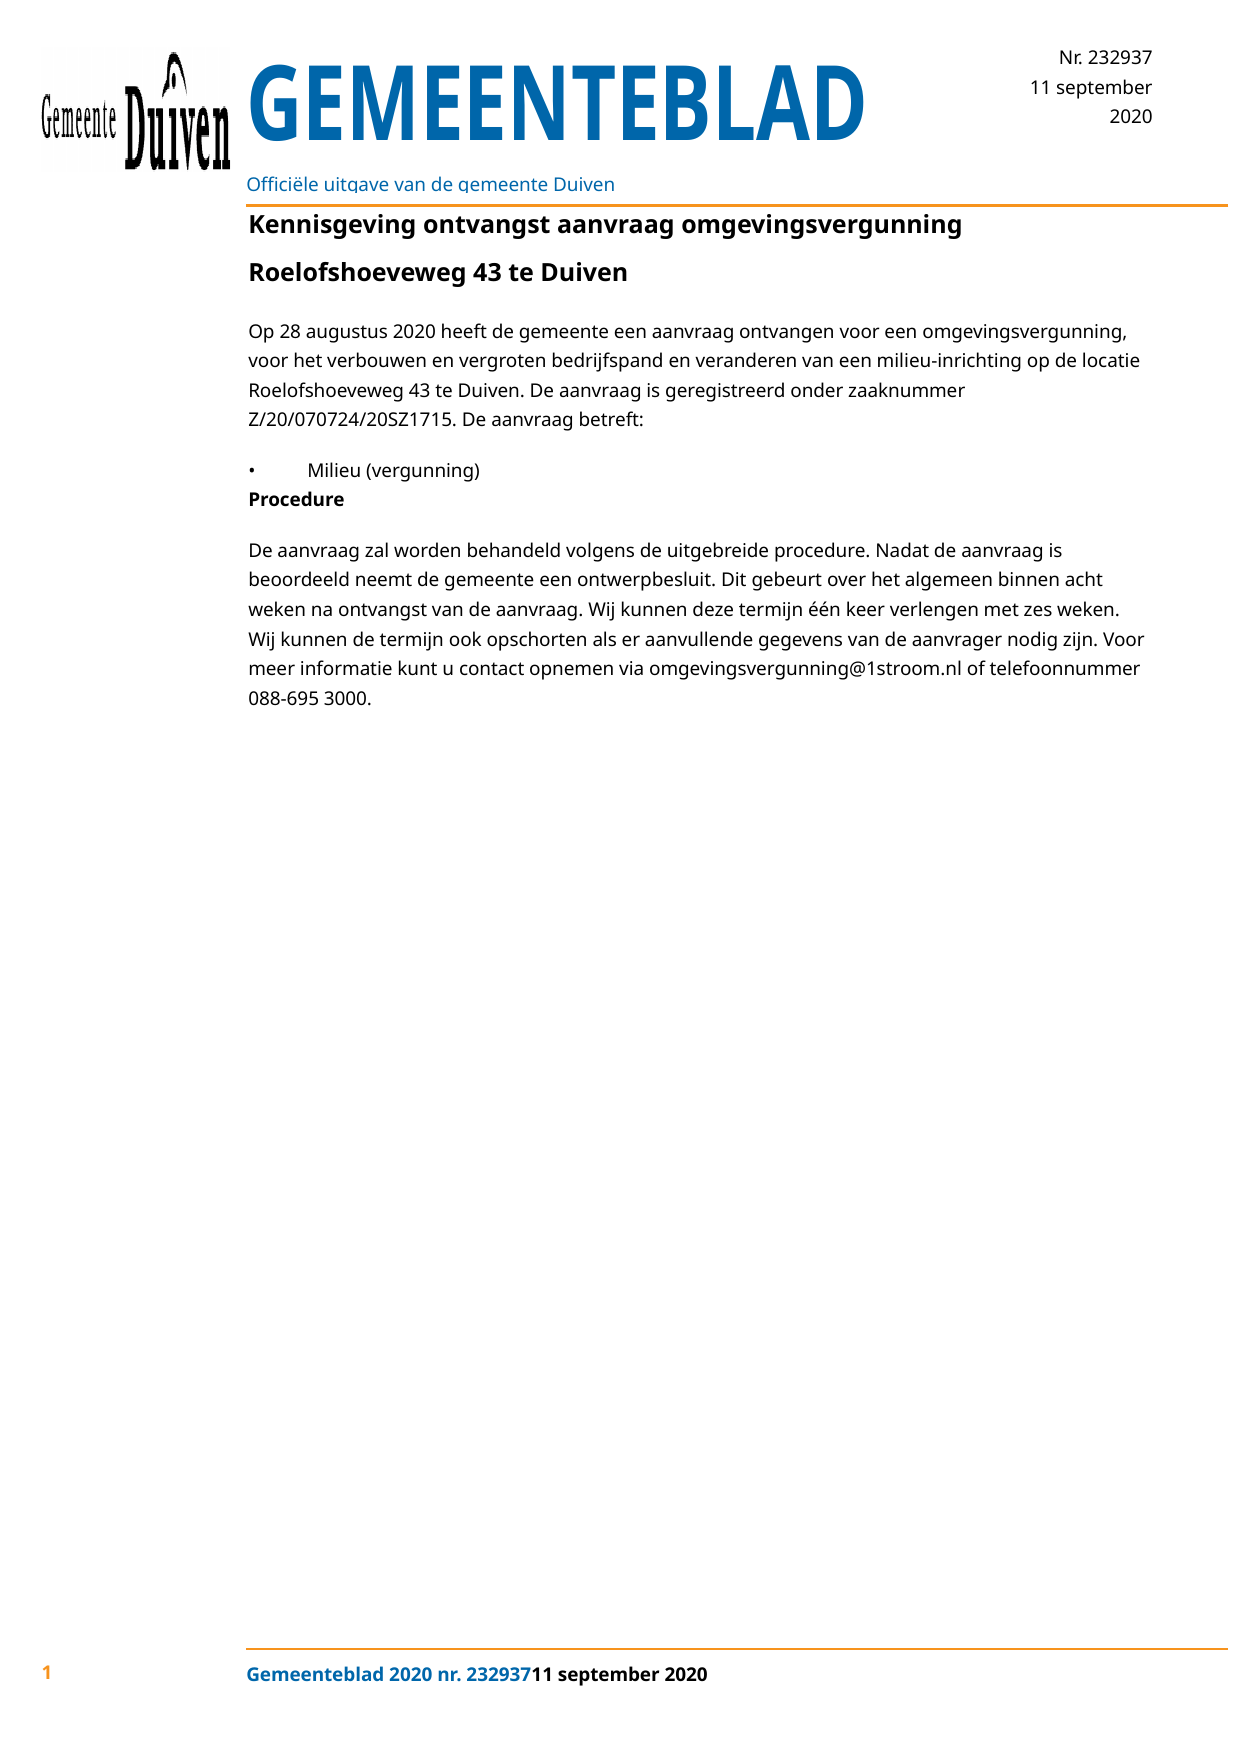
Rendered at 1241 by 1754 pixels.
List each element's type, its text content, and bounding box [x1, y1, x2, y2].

picture [41, 47, 231, 172]
text De aanvraag zal worden behandeld volgens de uitgebreide procedure. Nadat de aanvraag is beoordeeld neemt de gemeente een ontwerpbesluit. Dit gebeurt over het algemeen binnen acht weken na ontvangst van de aanvraag. Wij kunnen deze termijn één keer verlengen met zes weken. Wij kunnen de termijn ook opschorten als er aanvullende gegevens van de aanvrager nodig zijn. Voor meer informatie kunt u contact opnemen via omgevingsvergunning@1stroom.nl of telefoonnummer 088-695 3000. [248, 537, 1152, 711]
text Kennisgeving ontvangst aanvraag omgevingsvergunning Roelofshoeveweg 43 te Duiven [248, 207, 1152, 288]
list Milieu (vergunning) [248, 457, 1152, 483]
text Procedure [248, 487, 1152, 512]
text Op 28 augustus 2020 heeft de gemeente een aanvraag ontvangen voor een omgevingsvergunning, voor het verbouwen en vergroten bedrijfspand en veranderen van een milieu-inrichting op de locatie Roelofshoeveweg 43 te Duiven. De aanvraag is geregistreerd onder zaaknummer Z/20/070724/20SZ1715. De aanvraag betreft: [248, 318, 1152, 432]
